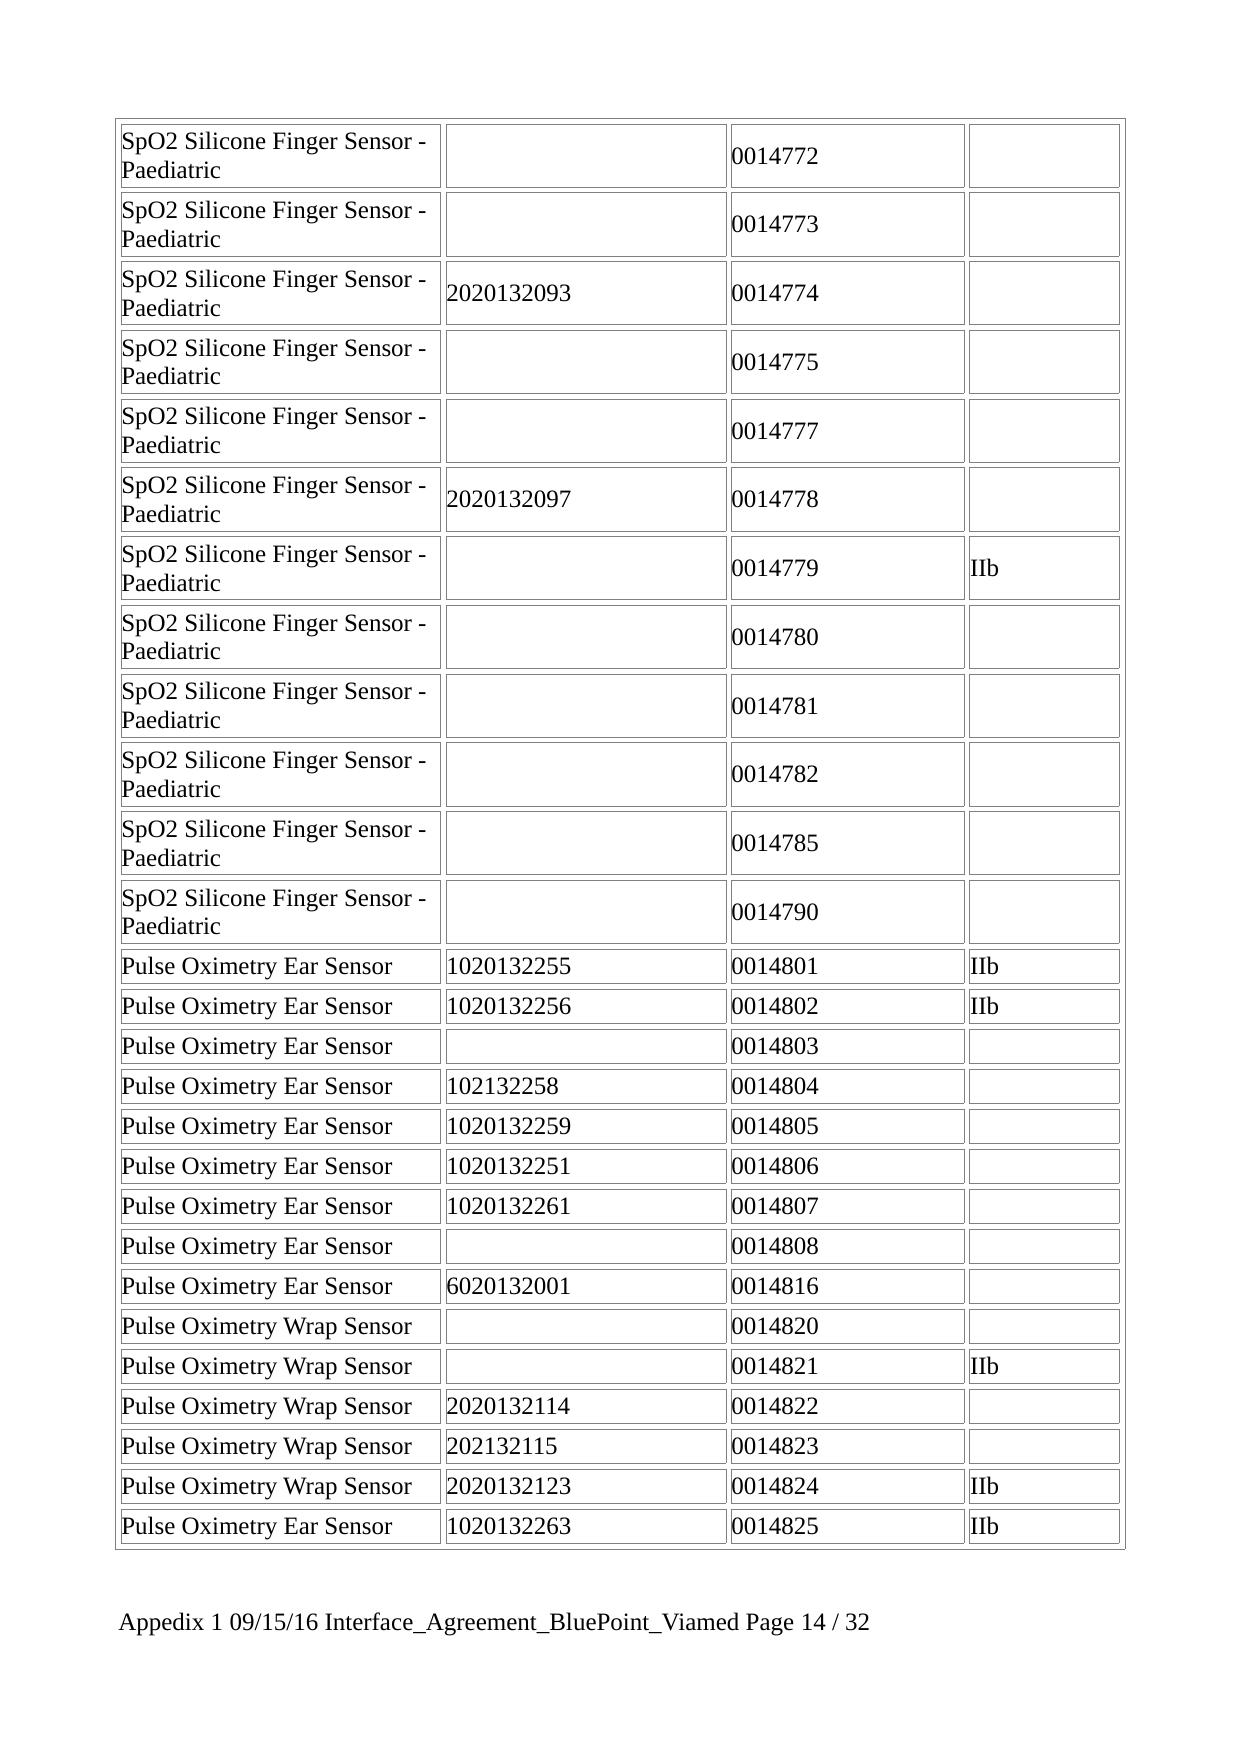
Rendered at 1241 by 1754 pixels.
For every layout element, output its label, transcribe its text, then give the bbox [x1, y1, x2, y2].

table_cell 1020132251 [443, 1143, 728, 1183]
table_cell [447, 1350, 726, 1383]
table_cell 0014805 [728, 1103, 967, 1143]
table_cell 0014779 [728, 531, 967, 599]
table_cell [970, 468, 1119, 531]
table_cell SpO2 Silicone Finger Sensor - Paediatric [118, 462, 443, 531]
table_cell [970, 331, 1119, 393]
table_cell [967, 462, 1122, 531]
table_cell [967, 1263, 1122, 1303]
table_cell [967, 1183, 1122, 1223]
table_cell [970, 193, 1119, 256]
table_cell [447, 125, 726, 187]
table_cell [967, 324, 1122, 393]
table_cell [970, 1310, 1119, 1343]
table_cell IIb [967, 531, 1122, 599]
table_cell [967, 1023, 1122, 1063]
table_cell [967, 1223, 1122, 1263]
table_cell 6020132001 [443, 1263, 728, 1303]
table_cell [443, 324, 728, 393]
table_cell 2020132114 [443, 1383, 728, 1423]
table_cell SpO2 Silicone Finger Sensor - Paediatric [118, 119, 443, 187]
table_cell 0014775 [728, 324, 967, 393]
table_cell 0014807 [728, 1183, 967, 1223]
table_cell 2020132123 [443, 1463, 728, 1503]
table_cell [447, 606, 726, 668]
table_cell [970, 812, 1119, 874]
table_cell [447, 1230, 726, 1263]
table_cell Pulse Oximetry Ear Sensor [118, 1183, 443, 1223]
table_cell [443, 1343, 728, 1383]
table_cell 0014824 [728, 1463, 967, 1503]
table_cell 202132115 [443, 1423, 728, 1463]
table_cell IIb [967, 1503, 1122, 1543]
table_cell 0014808 [728, 1223, 967, 1263]
table_cell 0014823 [728, 1423, 967, 1463]
table_cell [970, 606, 1119, 668]
table_cell 0014816 [728, 1263, 967, 1303]
table_cell SpO2 Silicone Finger Sensor - Paediatric [118, 324, 443, 393]
table_cell 1020132263 [443, 1503, 728, 1543]
table_cell Pulse Oximetry Ear Sensor [118, 983, 443, 1023]
table_cell [447, 881, 726, 943]
table_cell [967, 1303, 1122, 1343]
table_cell 102132258 [443, 1063, 728, 1103]
table_cell [967, 393, 1122, 462]
table_cell [443, 1223, 728, 1263]
table_cell SpO2 Silicone Finger Sensor - Paediatric [118, 668, 443, 737]
table_cell IIb [967, 943, 1122, 983]
table_cell SpO2 Silicone Finger Sensor - Paediatric [118, 187, 443, 256]
table_cell 0014802 [728, 983, 967, 1023]
table_cell [970, 1230, 1119, 1263]
table_cell [447, 743, 726, 806]
table_cell SpO2 Silicone Finger Sensor - Paediatric [118, 874, 443, 943]
table_cell [970, 1270, 1119, 1303]
table_cell [443, 737, 728, 806]
table_cell 0014780 [728, 599, 967, 668]
table_cell [443, 599, 728, 668]
table_cell SpO2 Silicone Finger Sensor - Paediatric [118, 737, 443, 806]
table_cell [970, 1070, 1119, 1103]
table_cell [967, 599, 1122, 668]
table_cell [443, 119, 728, 187]
table_cell [967, 737, 1122, 806]
table_cell IIb [967, 1343, 1122, 1383]
table_cell [970, 1430, 1119, 1463]
table_cell 1020132256 [443, 983, 728, 1023]
table_cell [443, 806, 728, 874]
table_cell [967, 1383, 1122, 1423]
table_cell [443, 874, 728, 943]
table_cell [447, 537, 726, 599]
table_cell [970, 1190, 1119, 1223]
table_cell [443, 393, 728, 462]
table_cell [443, 668, 728, 737]
table_cell [967, 119, 1122, 187]
table_cell IIb [967, 983, 1122, 1023]
table_cell [443, 531, 728, 599]
table_cell Pulse Oximetry Wrap Sensor [118, 1343, 443, 1383]
table_cell [967, 1063, 1122, 1103]
table_cell Pulse Oximetry Wrap Sensor [118, 1463, 443, 1503]
table_cell Pulse Oximetry Ear Sensor [118, 1503, 443, 1543]
table_cell Pulse Oximetry Ear Sensor [118, 1023, 443, 1063]
table_cell [447, 331, 726, 393]
table_cell [447, 812, 726, 874]
table_cell [967, 1103, 1122, 1143]
table_cell 1020132259 [443, 1103, 728, 1143]
table_cell IIb [967, 1463, 1122, 1503]
table_cell 0014790 [728, 874, 967, 943]
table_cell 0014820 [728, 1303, 967, 1343]
table_cell SpO2 Silicone Finger Sensor - Paediatric [118, 393, 443, 462]
table_cell 0014821 [728, 1343, 967, 1383]
table_cell 0014804 [728, 1063, 967, 1103]
table_cell [970, 675, 1119, 737]
table_cell [970, 400, 1119, 462]
table_cell 1020132255 [443, 943, 728, 983]
table_cell [970, 1030, 1119, 1063]
table_cell [970, 743, 1119, 806]
table_cell [967, 1423, 1122, 1463]
table_cell [967, 668, 1122, 737]
table_cell Pulse Oximetry Ear Sensor [118, 1103, 443, 1143]
table_cell [967, 874, 1122, 943]
table_cell Pulse Oximetry Ear Sensor [118, 1143, 443, 1183]
table_cell 0014806 [728, 1143, 967, 1183]
table_cell [447, 193, 726, 256]
table_cell Pulse Oximetry Ear Sensor [118, 943, 443, 983]
table_cell [443, 1303, 728, 1343]
table_cell [970, 1150, 1119, 1183]
table_cell 0014801 [728, 943, 967, 983]
table_cell 0014782 [728, 737, 967, 806]
table_cell [447, 1030, 726, 1063]
table_cell [447, 675, 726, 737]
table_cell [970, 262, 1119, 324]
table_cell [447, 400, 726, 462]
table_cell [967, 806, 1122, 874]
table_cell 0014778 [728, 462, 967, 531]
table_cell [443, 1023, 728, 1063]
table_cell Pulse Oximetry Wrap Sensor [118, 1303, 443, 1343]
table_cell 0014825 [728, 1503, 967, 1543]
table_cell [443, 187, 728, 256]
table_cell [970, 1390, 1119, 1423]
table_cell 2020132097 [443, 462, 728, 531]
table_cell Pulse Oximetry Wrap Sensor [118, 1383, 443, 1423]
table_cell 0014803 [728, 1023, 967, 1063]
table_cell Pulse Oximetry Wrap Sensor [118, 1423, 443, 1463]
table_cell SpO2 Silicone Finger Sensor - Paediatric [118, 806, 443, 874]
table_cell [967, 187, 1122, 256]
table_cell 1020132261 [443, 1183, 728, 1223]
table_cell [967, 1143, 1122, 1183]
table_cell [447, 1310, 726, 1343]
table_cell Pulse Oximetry Ear Sensor [118, 1223, 443, 1263]
table_cell 0014773 [728, 187, 967, 256]
table_cell 0014777 [728, 393, 967, 462]
table_cell [970, 125, 1119, 187]
table_cell [967, 256, 1122, 324]
table_cell [970, 1110, 1119, 1143]
table_cell 0014785 [728, 806, 967, 874]
table_cell Pulse Oximetry Ear Sensor [118, 1263, 443, 1303]
table_cell SpO2 Silicone Finger Sensor - Paediatric [118, 256, 443, 324]
table_cell 0014774 [728, 256, 967, 324]
table_cell Pulse Oximetry Ear Sensor [118, 1063, 443, 1103]
table_cell 0014781 [728, 668, 967, 737]
table_cell SpO2 Silicone Finger Sensor - Paediatric [118, 599, 443, 668]
table_cell SpO2 Silicone Finger Sensor - Paediatric [118, 531, 443, 599]
table_cell [970, 881, 1119, 943]
table_cell 0014822 [728, 1383, 967, 1423]
table_cell 0014772 [728, 119, 967, 187]
table_cell 2020132093 [443, 256, 728, 324]
